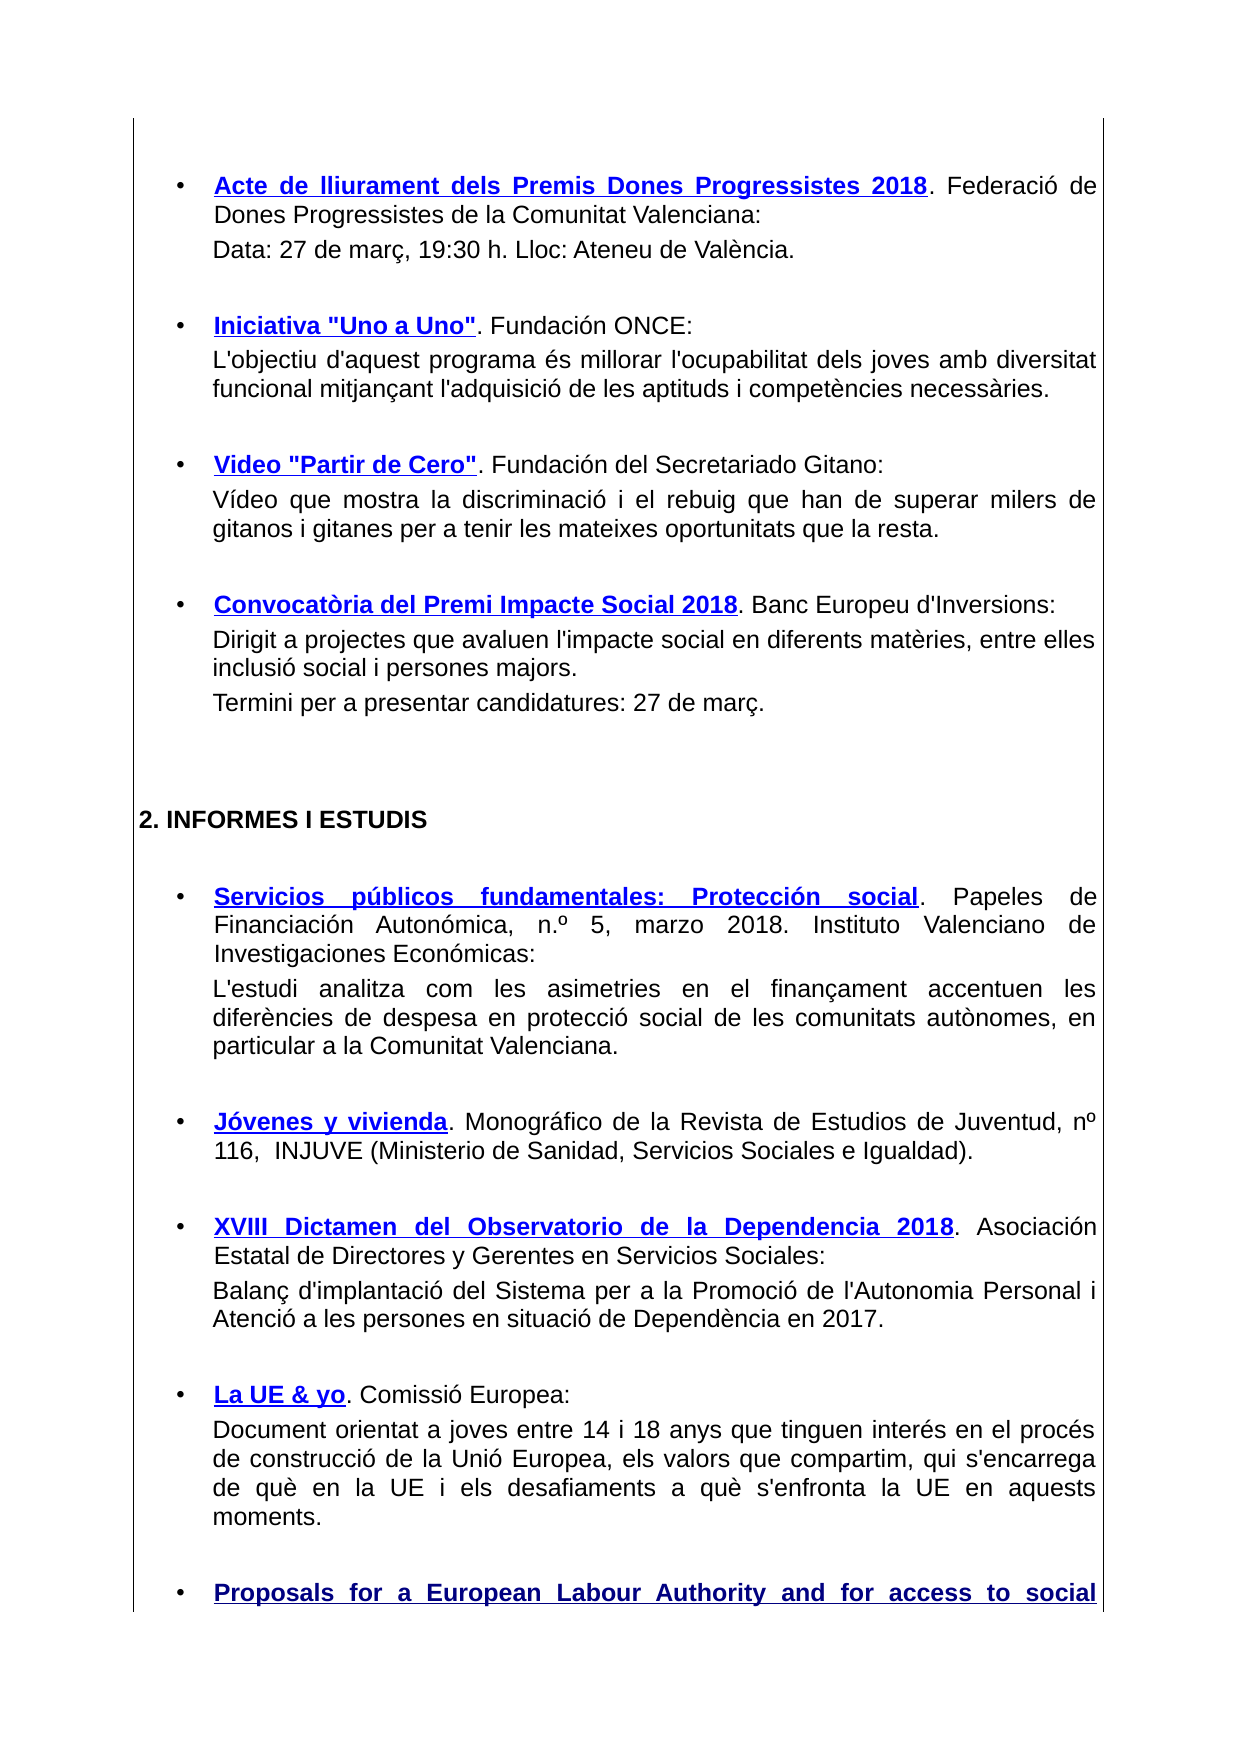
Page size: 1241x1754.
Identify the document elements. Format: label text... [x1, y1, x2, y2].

table_cell 1. INFORMACIÓ D'INTERÉS "Papers de dones", núm. 1, març 2018. Presidència de la Generalitat: Primer número del butlletí de la Unitat d'Igualtat de la Presidència que arreplega articles, informacions i bibliografia sobre la varietat d'àmbits on persisteix la desigualtat per raó de gènere. Nomenclàtor del parc públic d'habitatges. Conselleria d'Habitatge, Obres Públiques i Vertebració del Territori: En aquesta primera fase del canvi de nomenclàtor, la Generalitat procedirà a reanomenar 26 grups d'habitatge públic en tota la Comunitat amb noms de dones destacades de la història. 'M’importa': Educar en valors. IVAJ: Programa de compromís amb els valors que fan créixer llavors de solidaritat, d’empatia, de tolerància, de pau i de drets socials. Seminari: "Impacto de la aplicación del Sistema de Financiación sobre los recursos de las CCAA". Instituto Valenciano de Investigaciones Económicas i Generalitat Valenciana: Data: 4 d'abril - 9 h. Entrada lliure. Aforament limitat. Lloc: Fundació Universitat-Empresa - ADEIT. Videoblog: "El bienestar en España, más allá de los indicadores económicos". Ángel Soler, Instituto Valenciano de Investigaciones Económicas: S'analitza els nivells de benestar a Espanya, no solament des de dimensions econòmiques, sinó també a través de variables com l'educació, la salut o les relacions socials. Acte de lliurament dels Premis Dones Progressistes 2018. Federació de Dones Progressistes de la Comunitat Valenciana: Data: 27 de març, 19:30 h. Lloc: Ateneu de València. Iniciativa "Uno a Uno". Fundación ONCE: L'objectiu d'aquest programa és millorar l'ocupabilitat dels joves amb diversitat funcional mitjançant l'adquisició de les aptituds i competències necessàries. Video "Partir de Cero". Fundación del Secretariado Gitano: Vídeo que mostra la discriminació i el rebuig que han de superar milers de gitanos i gitanes per a tenir les mateixes oportunitats que la resta. Convocatòria del Premi Impacte Social 2018. Banc Europeu d'Inversions: Dirigit a projectes que avaluen l'impacte social en diferents matèries, entre elles inclusió social i persones majors. Termini per a presentar candidatures: 27 de març. 2. INFORMES I ESTUDIS Servicios públicos fundamentales: Protección social. Papeles de Financiación Autonómica, n.º 5, marzo 2018. Instituto Valenciano de Investigaciones Económicas: L'estudi analitza com les asimetries en el finançament accentuen les diferències de despesa en protecció social de les comunitats autònomes, en particular a la Comunitat Valenciana. Jóvenes y vivienda. Monográfico de la Revista de Estudios de Juventud, nº 116, INJUVE (Ministerio de Sanidad, Servicios Sociales e Igualdad). XVIII Dictamen del Observatorio de la Dependencia 2018. Asociación Estatal de Directores y Gerentes en Servicios Sociales: Balanç d'implantació del Sistema per a la Promoció de l'Autonomia Personal i Atenció a les persones en situació de Dependència en 2017. La UE & yo. Comissió Europea: Document orientat a joves entre 14 i 18 anys que tinguen interés en el procés de construcció de la Unió Europea, els valors que compartim, qui s'encarrega de què en la UE i els desafiaments a què s'enfronta la UE en aquests moments. Proposals for a European Labour Authority and for access to social protection. Comissió Europea: Nota informativa sobre la propuesta de mejora del acceso a la protección social para todos los trabajadores. 5º Informe sobre España. Comissió Europea contra el Racisme i la Intolerància (Consell d'Europa): En aquest informe s'assenyalen diverses recomanacions per a la integració de les persones gitanes, entre elles: incrementar el percentatge de xiquets i xiquetes gitanes que acaben l'educació obligatòria i establir un organisme independent de promoció de la igualtat. 3. NORMATIVA EN MATÈRIA SOCIAL Generalitat: Decret 19/2018, de 9 de març, del Consell, pel qual es regula el reconeixement de la condició de família monoparental a la Comunitat Valenciana. (DOGV núm. 8260, de 23/3/2018) Decret 20/2018, de 9 de març, del Consell, de modificació del Decret 63/2014, de 25 d'abril, pel qual s'aprova el Reglament per al reconeixement de les indemnitzacions i les ajudes econòmiques a les víctimes de violència sobre la dona, en la Comunitat Valenciana. (DOGV núm. 8260, de 23/3/2018) Resolució de 15 de març de 2018, de la Vicepresidència i Conselleria d'Igualtat i Polítiques Inclusives, per la qual es convoquen els acords d'acció concertada en matèria de serveis socials en el sector d'atenció a persones amb diversitat funcional per a l'any 2018. (DOGV núm. 8261, de 26/3/2018) Informació pública del Projecte d'ordre de la Vicepresidència i Conselleria d'Igualtat i Polítiques Inclusives per la qual s'aproven les bases que regulen beques per a la realització de pràctiques professionals a l'Institut Valencià de la Joventut. (DOGV núm. 8259, de 22/3/2018) Resolució de 14 de març de 2018, del director general de l'Institut Valencià de la Joventut, per la qual s'estableixen els criteris per al reconeixement de bones pràctiques en l'àmbit de la intervenció amb joves. (DOGV núm. 8260, de 23/3/2018) Resolució de 15 de febrer de 2018, de la consellera de Justícia, Administració Pública, Reformes Democràtiques i Llibertats Públiques, per la qual es dóna publicitat a l'adhesió de la Diputació Provincial de València al conveni entre la Generalitat, a través de la Conselleria de Justícia, Administració Pública, Reformes Democràtiques i Llibertats Públiques, i la Federació Valenciana de Municipis i Províncies, per a impulsar la mobilitat de les empleades públiques, per raó de violència de gènere, entre administracions públiques. (DOGV núm. 8257, de 20/3/2018) Universitats: Extracte de la Resolució de 9 de gener de 2018, del vicerector d'Estudis de Postgrau de la Universitat de València, per la qual es convoca el concurs per a la concessió de beques de matrícula per a estudiants del màster oficial en Génere i Polítiques d'Igualtat de la UV, curs acadèmic 2017/18, i s'estableixen les bases que el regulen. (DOGV núm. 8253, de 13/3/2018) Extracte de la Resolució de 9 de gener de 2018, del vicerector d'Estudis de Postgrau de la Universitat de València, per la qual es convoca el concurs per a la concessió de beques de matrícula per a estudiants del màster oficial de Dret i Violència de Génere de la UV, curs acadèmic 2017/18, i s'estableixen les bases que el regulen. (DOGV núm. 8253, de 13/3/2018) Extracte de la Resolució de 13 de març de 2018, de la Universitat Politècnica de València, per la qual es convoquen Ajudes d'acció social per a l'alumnat de la UPV curs 2017-18. (DOGV núm. 8261, de 26/3/2018) Administración General del Estado: Real Decreto 72/2018, de 19 de febrero, por el que se regula la concesión directa de subvenciones al Consejo General de la Abogacía Española y al Consejo General de los Procuradores de España en materia de prestación de asistencia jurídica gratuita y al Consejo General de Colegios Oficiales de Psicólogos para la asistencia psicológica a las víctimas de los delitos, para el ejercicio presupuestario 2018. (BOE núm. 63, de 13/3/2018) Resolución de 15 de marzo de 2018, de la Secretaría de Estado de Empleo, por la que se publica el Acuerdo del Consejo de Ministros de 29 de diciembre de 2017, por el que se aprueba la Estrategia Española de Economía Social 2017-2020. (BOE núm. 69, de 20/3/2018) Extracto de la Resolución de 16 de Marzo de 2018, de la Dirección General de Migraciones, por la que se convocan subvenciones para proyectos de retorno voluntario de personas nacionales de terceros países. (BOE núm. 74, de 26/3/2018) Unió Europea: Dictamen del Comité Económico y Social Europeo sobre «Los derechos económicos, sociales y culturales en la región euromediterránea». (DOUE núm. C81, de 2/3/2018): El dictamen inclou l'apoderament i la mobilitat juvenil, la igualtat de gènere i la promoció de la inclusió social com a mesures per a reforçar el capital social en aquesta regió. 4. ESTADÍSTIQUES D'INTERÉS SOCIAL Atención a las personas en situación de dependencia en la Comunidad Valenciana en 2017. Asociación Estatal de Directores y Gerentes en Servicios Sociales: El nombre de persones ateses es va incrementar en 9.924 respecte a 2016 (+19%) i en 7.904 les noves sol·licituds (+8%). El nombre de persones valorades a 31 de desembre de 2017 era de 90.539, un 6% més que l'any anterior. Les persones amb dret a prestació en aqueixa data eren 73.114, un 7% més. La mitjana de despesa pública per habitant per a dependència a la Comunitat Valenciana va ser de 79€, en contrast amb els 130€ de mitjana a Espanya. Les prestacions per a Cures en l'Entorn Familiar i cuidadors no professionals van pujar un 20%, fins a les 33.374 èrspmes beneficiàries. Escala de valoración de la implantación y desarrollo de la Ley de Atención a la Dependencia por CCAA. Asociación Estatal de Directores y Gerentes en Servicios Sociales: El 5,5% de la població potencialment dependent a la Comunitat Valenciana eren beneficiària de prestacions en 2017, per sota de la mitjana espanyola (9,3%). Quant a les sol·licituds de valoració i prestacions es van presentar el 9,6% respecte a la població potencialment depenent, enfront de la mitjana estatal del 16,6%, Encuesta de Población Activa (EPA), variables de submuestra, año 2017. INE: El percentatge d'homes ocupats independents (sense caps ni subordinats) en Espanya era del 12% del total d'ocupats, percentatge que supera en 4,3 punts al de dones. La diferència entre els percentatges d'homes (8,1%) i dones (4,6%) directores d'empreses de grandària xicoteta va ser de 3,6 punts. En el cas del lloc d'empleat, el percentatge de dones (76,1%) va superar al d'homes (63,6%) en 12,5 punts. L'1,5% de la població ocupada (278.100 persones) van treballar a temps parcial a fi de poder cuidar a persones depenents. El 95% d'ells (263.900) van ser dones. Flujos migratorios de la población extranjera. Colección Esenciales, marzo 2018. Fundación BBVA e Instituto Valenciano de Investigaciones Económicas: La Comunitat Valenciana va experimentar una reculada del 26% en el saldo migratori de població estrangera resident des de 2010 fins a 2017, la segona major caiguda entre les autonomies (després de Madrid, amb un 27%). No obstant açò, segueix sent una de les 4 regions amb major presència percentual de població estrangera, per sobre del 13%. En 2016 es va invertir aquesta tendència, amb una immigració neta de 5.700 estrangers. En 2017 en el total d'Espanya el percentatge d'aqueix col·lectiu sobre la població se situa en el 9,8%, encara un 20% inferior a l'aconseguit en 2010, any en el qual va registrar el pes màxim (12,2%). 1 in 5 households in need in the EU use professional homecare services. Eurostat: En 2016, el 20% de les llars en la UE amb persones necessitades de cures per problemes crònics de salut van utilitzar cuidadors professionals a domicili (incloent-hi assistència sanitària). El major ús d'aquests serveis es va donar a Luxemburg (88%), Txèquia (58%) i Dinamarca (54%), enfront del 5-6% de Bulgària, Estònia i Romania. A Espanya els van utilitzar el 13% de les llars en aquesta situació. Almost half the unemployed at risk of monetary poverty in the EU. Eurostat: El 49% de les persones sense ocupació entre 16 i 64 anys es trobaven en risc de pobresa (després de transferències socials) en 2016. És a dir, el risc de pobresa econòmica era 5 vegades superior per a aquest col·lectiu que per a les persones ocupades. La taxa de risc oscil·lava entre el 71% d'Alemanya i el 38% de Finlàndia, amb Espanya en la mitjana de la UE (48%). Disparities in minimum wages across the EU. Eurostat: Al gener de 2018, el salari mínim en la Unió Europea oscil·lava entre els 261€ de Bulgària i 400€ de Lituània, d'una banda, i els 1.498€ d'Alemanya i França, 1.614€ d'Irlanda i 1.999€ de Luxemburg, per una altra. A Espanya és de 859€. Per regions, 9 països de l'Est d'Europa tenen salaris mínims per sota de 500€ i 7 països de l'Oest i Nord d'Europa per sobre de 1.400€ Corregint el salari per poder adquisitiu, la diferència es redueix a un rang entre els 546€ de Bulgària i els 1.597€ de Luxemburg, amb Espanya en 960€. Employment and Social Development. Comissió Europea: El 14% de la població de la UE va necessitar recórrer a estalvis o endeutar-se per a pagar les seues despeses corrents en 2017, 3 punts menys que en el pic de la crisi, en 2013. Aquest percentatge oscil·la entre el 5% d'Alemanya i el 25% de Grècia i França (Espanya té el 20%). La taxa d'activitat en la UE de la població entre 20 i 64 anys ha arribat al 72,3% (59% a Espanya) en 2017, el nivell més alt en la història d'aquesta sèrie. La taxa de desocupació en la UE va ser del 7,3% al desembre de 2017, 1 punt inferior a l'any anterior. A Espanya es va situar en el 16,4%. La taxa de desocupació juvenil (població entre 15 i 24 anys) en la UE es va reduir fins al 16,1% (36,8% a Espanya). [134, 118, 1103, 1612]
